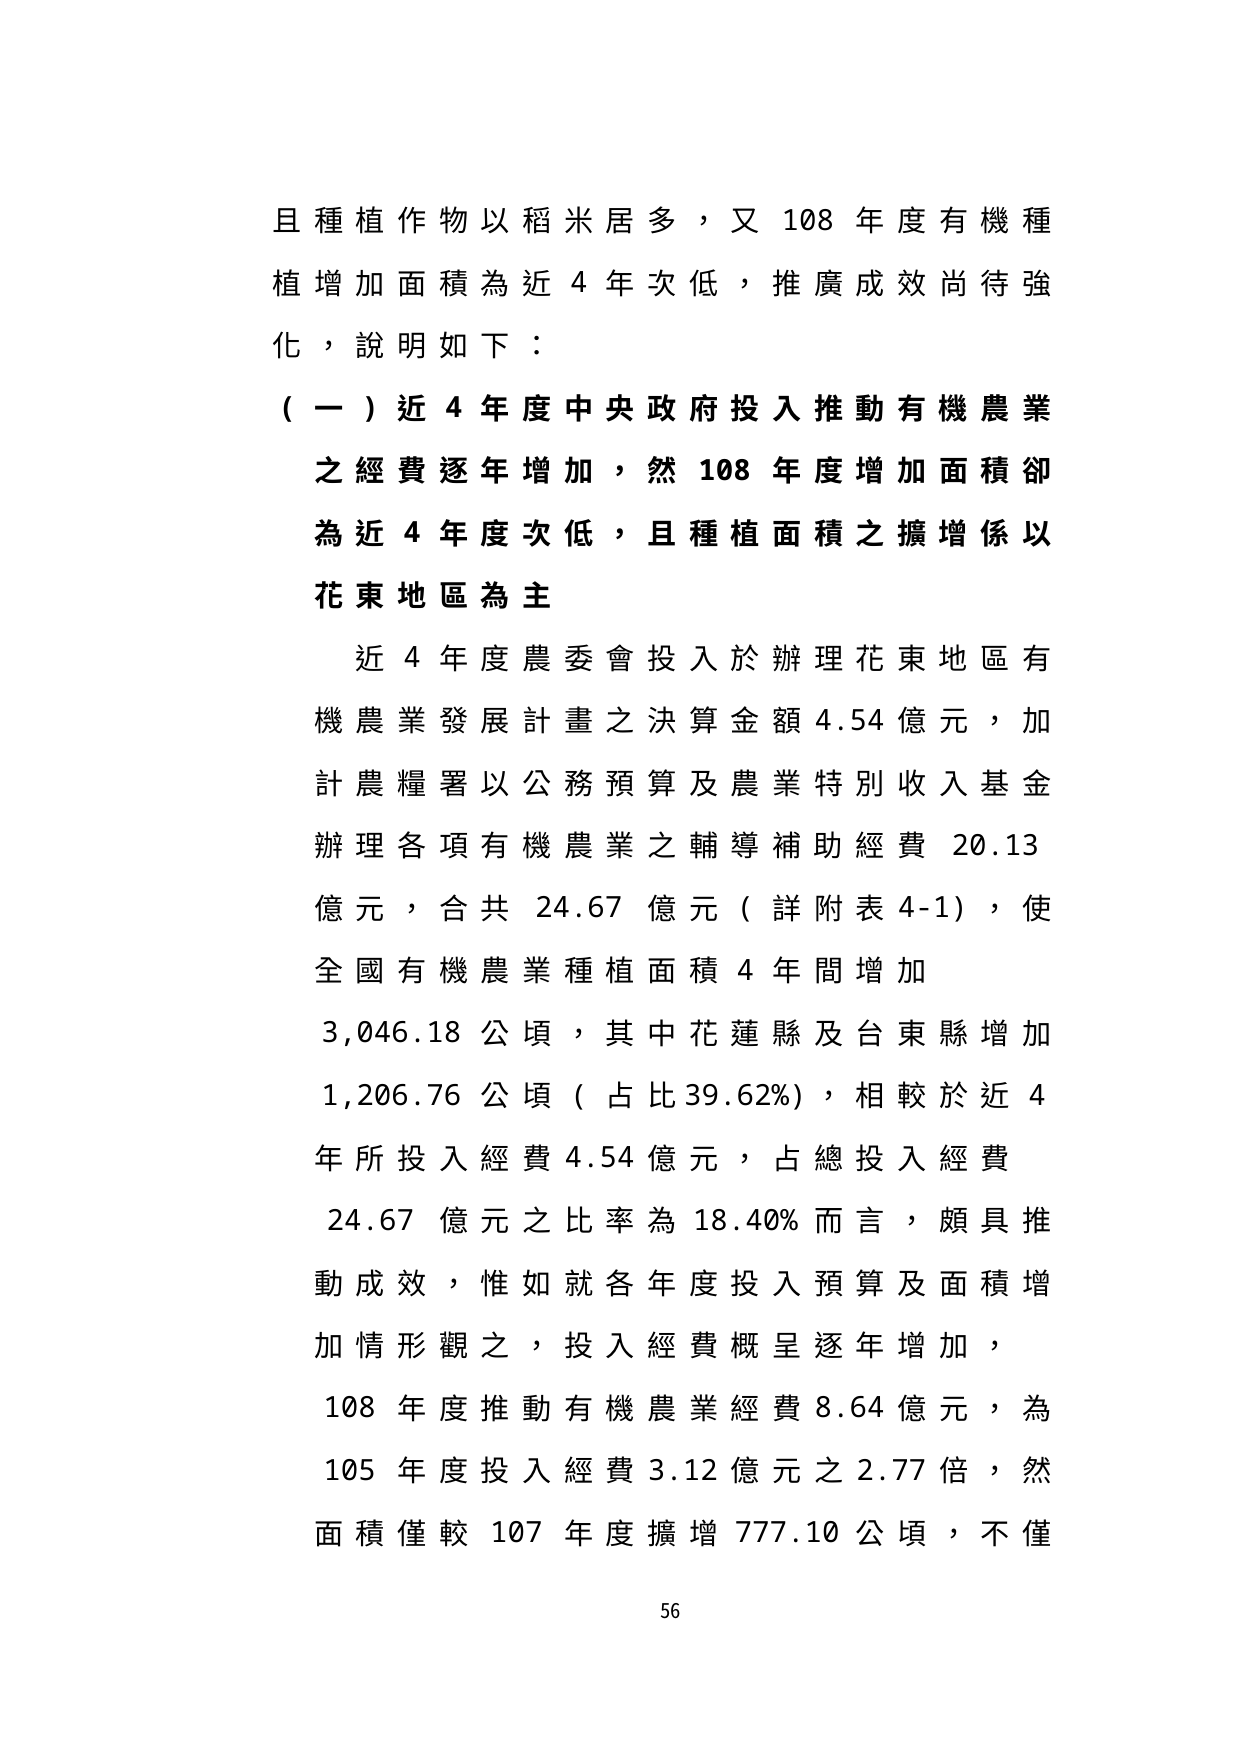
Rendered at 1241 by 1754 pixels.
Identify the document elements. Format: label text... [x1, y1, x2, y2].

text 農委會為有計畫推動有機農業，於各階段中程施政計畫中訂有相關政策目標，如前述102至105年度訂定健康農業推廣面積(含累計通過有機、產銷履歷及吉園圃之生產面積)之目標值將由102年度之4萬4,405公頃，增加至105年度之5萬4,460公頃(增幅22.64%)，實際執行結果，僅由102年度之4萬1,497公頃增加至105年度之4萬5,181公頃(增幅8.88%)，其中有機農業種植面積增加846.84公頃(增幅14.26%)，雖高於整體實際增加幅度(8.88%)，惟仍遠低於原訂整體目標值(22.64%)；為加速我國有機農業發展，農委會自106年度起將友善環境耕作納入獎勵輔導，爰於「新農業創新推動方案(106至109年度)」所設定之目標值為迄109年底有機及友善環境耕作面積達1.5萬公頃，而依農委會公布之資料，109年4月底止已達1萬4,188.50公頃(含有機種植9,777.50公頃、友善環境耕作4,411公頃)，達成率已逾9成，惟就近4年實際投入經費及增加面積以觀，整體種植面積隨投入經費雖逐年擴增，然增加面積仍以花東地區為主且種植作物以稻米居多，又108年度有機種植增加面積為近4年次低，推廣成效尚待強化，說明如下： [242, 177, 1058, 365]
text (一)近4年度中央政府投入推動有機農業之經費逐年增加，然108年度增加面積卻為近4年度次低，且種植面積之擴增係以花東地區為主 [242, 365, 1058, 615]
text 近4年度農委會投入於辦理花東地區有機農業發展計畫之決算金額4.54億元，加計農糧署以公務預算及農業特別收入基金辦理各項有機農業之輔導補助經費20.13億元，合共24.67億元(詳附表4-1)，使全國有機農業種植面積4年間增加3,046.18公頃，其中花蓮縣及台東縣增加1,206.76公頃(占比39.62%)，相較於近4年所投入經費4.54億元，占總投入經費24.67億元之比率為18.40%而言，頗具推動成效，惟如就各年度投入預算及面積增加情形觀之，投入經費概呈逐年增加，108年度推動有機農業經費8.64億元，為105年度投入經費3.12億元之2.77倍，然面積僅較107年度擴增777.10公頃，不僅 [271, 615, 1058, 1552]
